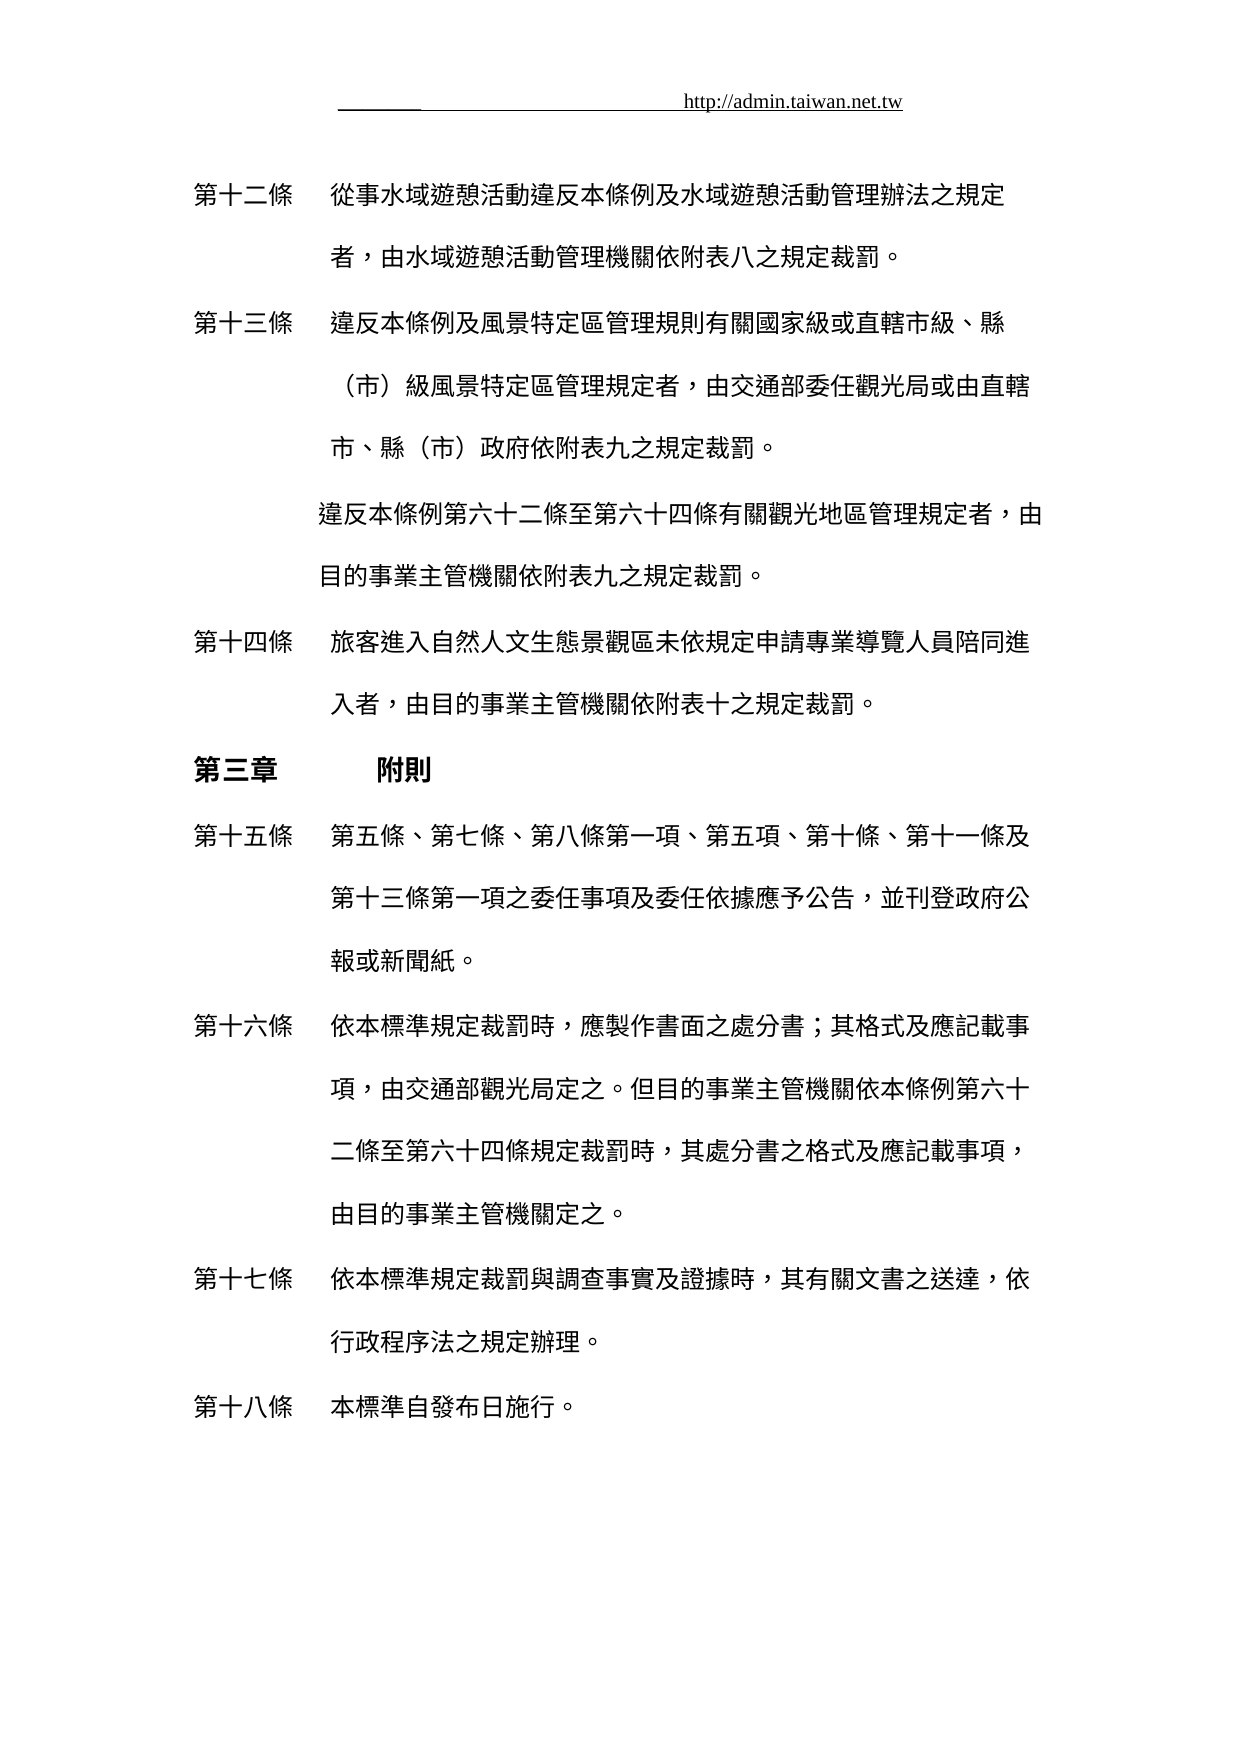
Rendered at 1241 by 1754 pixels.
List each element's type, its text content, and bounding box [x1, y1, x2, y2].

table_cell 第十三條 [192, 279, 328, 469]
table_cell 第十二條 [192, 150, 328, 278]
table_cell 違反本條例及風景特定區管理規則有關國家級或直轄市級、縣（市）級風景特定區管理規定者，由交通部委任觀光局或由直轄市、縣（市）政府依附表九之規定裁罰。 [329, 279, 1049, 469]
table_cell 第十五條 [192, 791, 328, 982]
table_cell 本標準自發布日施行。 [329, 1363, 1049, 1428]
table_cell 依本標準規定裁罰時，應製作書面之處分書；其格式及應記載事項，由交通部觀光局定之。但目的事業主管機關依本條例第六十二條至第六十四條規定裁罰時，其處分書之格式及應記載事項，由目的事業主管機關定之。 [329, 982, 1049, 1235]
table_cell 附則 [374, 725, 1049, 791]
table_cell 依本標準規定裁罰與調查事實及證據時，其有關文書之送達，依行政程序法之規定辦理。 [329, 1235, 1049, 1363]
table_cell 第十七條 [192, 1235, 328, 1363]
table_cell 第五條、第七條、第八條第一項、第五項、第十條、第十一條及第十三條第一項之委任事項及委任依據應予公告，並刊登政府公報或新聞紙。 [329, 791, 1049, 982]
table_cell 第十六條 [192, 982, 328, 1235]
table_cell 旅客進入自然人文生態景觀區未依規定申請專業導覽人員陪同進入者，由目的事業主管機關依附表十之規定裁罰。 [329, 597, 1049, 725]
table_cell 從事水域遊憩活動違反本條例及水域遊憩活動管理辦法之規定者，由水域遊憩活動管理機關依附表八之規定裁罰。 [329, 150, 1049, 278]
table_cell 第三章 [192, 725, 374, 791]
table_cell 第十八條 [192, 1363, 328, 1428]
table_cell 違反本條例第六十二條至第六十四條有關觀光地區管理規定者，由目的事業主管機關依附表九之規定裁罰。 [192, 469, 1049, 597]
table_cell 第十四條 [192, 597, 328, 725]
